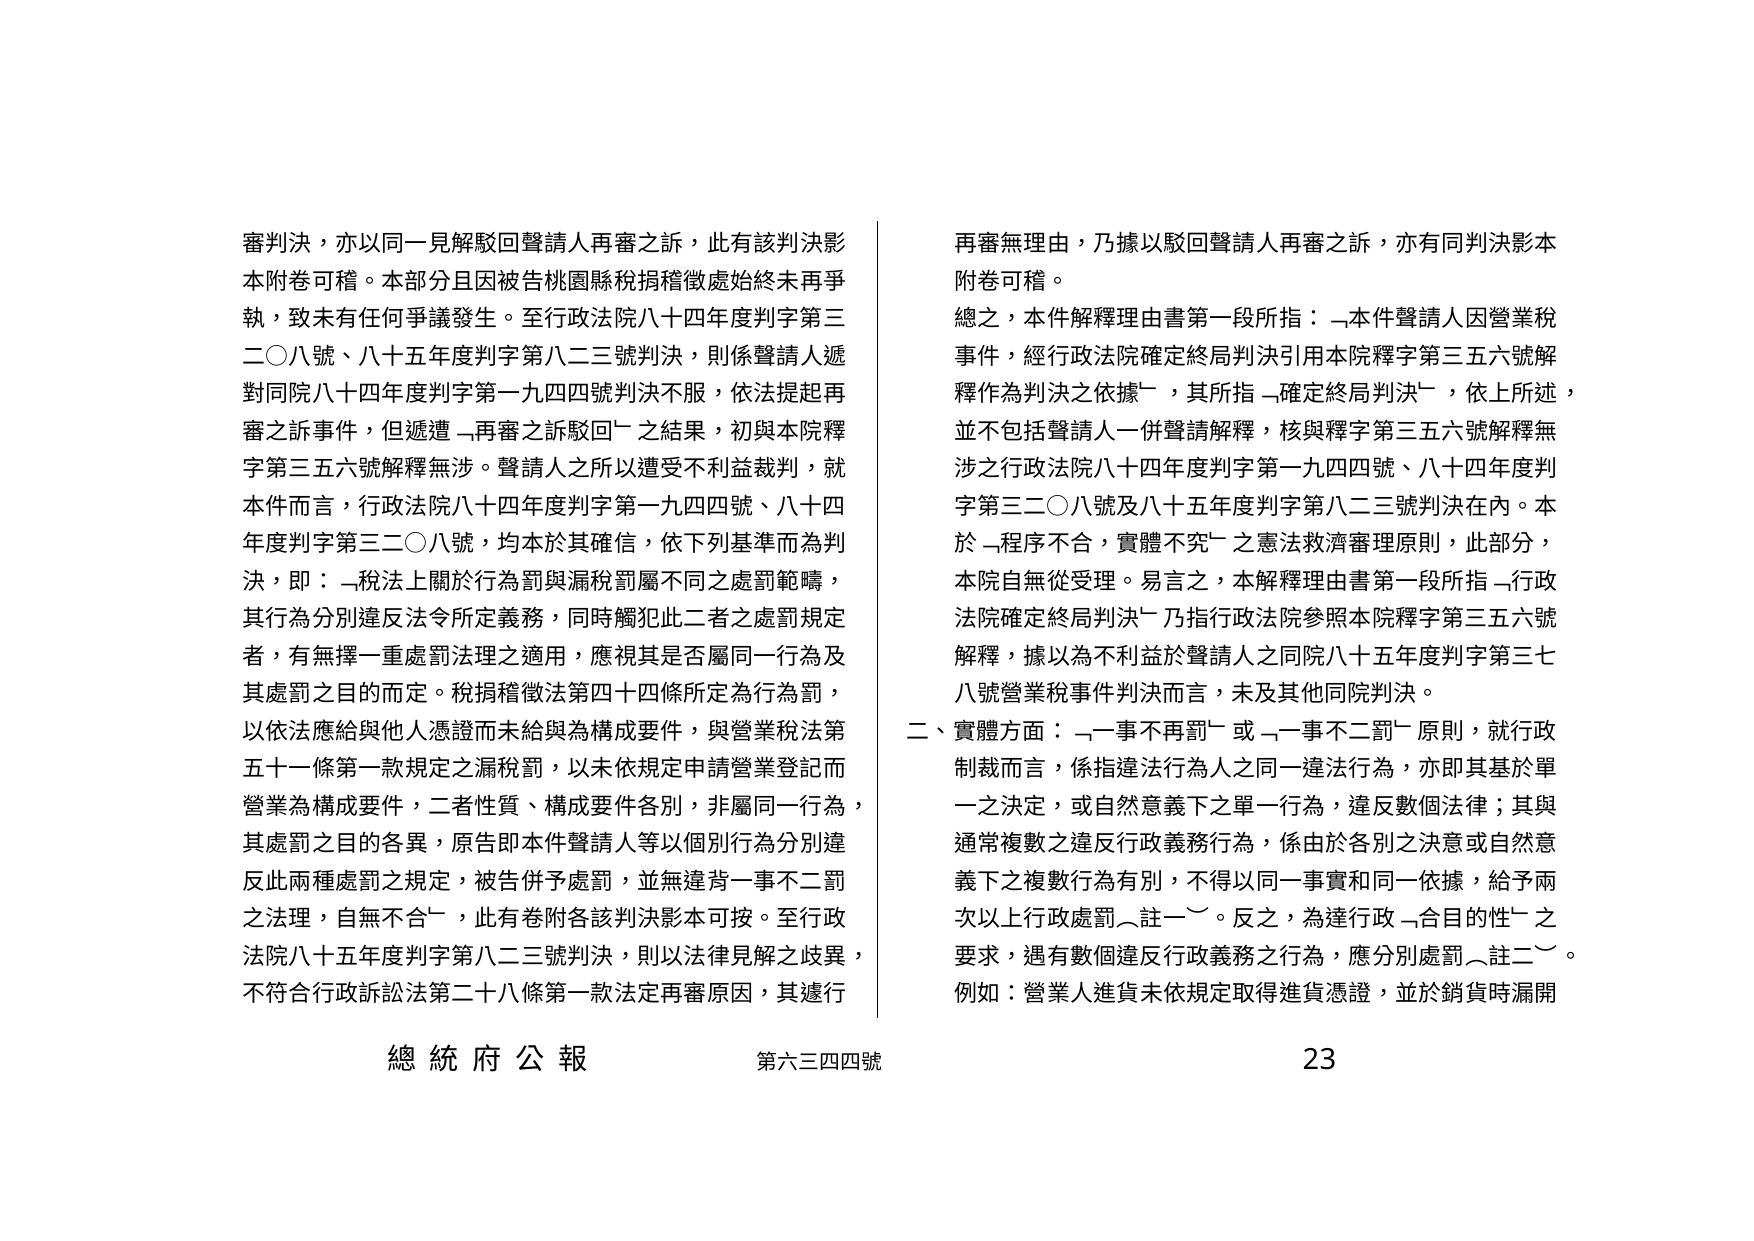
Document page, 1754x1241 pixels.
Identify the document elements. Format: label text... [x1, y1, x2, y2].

text 一、程序方面：本件聲請人除上開據以聲請解釋之行政法院判決外，另援引行政法院八十四年度判字第一九四四號、八十四年度判字第三二○八號及八十五年度判字第八二三號判決︵以下簡稱三判決︶，一併據以聲請補充解釋部分，經核各該判決，不惟未適用本院釋字第三五六號解釋據以為不利益於聲請人之確定裁判，且聲請人在行政救濟程序中，就本部分亦始終未就本院該號解釋有所主張。行政法院上揭三判決，就涉及本院該號解釋部分，前二者反駁斥被告桃園縣稅捐稽徵處妄引該號解釋主張行為罰與漏稅罰應予併罰之主張，於八十四年度判字第一九四四號判決，將再訴願決定、訴願決定及原處分關於處罰鍰新台幣三千元部分均撤銷，致聲請人受益，並於同判決理由中明白指出：﹁營業稅法第四十五條前段之規定與同法第五十一條第一款之規定，均屬秩序罰性質，均以未依規定申請營業登記而營業，為違規構成要件，營業稅法第四十五條前段係就未達漏稅階段之違規處罰，營業稅法第五十一條第一款則係對已達漏稅階段之違規行為處罰，祇依後者規定處罰鍰已足達成行政上之目的者，依一事不二罰原則，即毋庸二者併罰，被告指行政罰全不適用法規競合之情形，難謂有據﹂。八十四年度判字第三二○八號再審判決，亦以同一見解駁回聲請人再審之訴，此有該判決影本附卷可稽。本部分且因被告桃園縣稅捐稽徵處始終未再爭執，致未有任何爭議發生。至行政法院八十四年度判字第三二○八號、八十五年度判字第八二三號判決，則係聲請人遞對同院八十四年度判字第一九四四號判決不服，依法提起再審之訴事件，但遞遭﹁再審之訴駁回﹂之結果，初與本院釋字第三五六號解釋無涉。聲請人之所以遭受不利益裁判，就本件而言，行政法院八十四年度判字第一九四四號、八十四年度判字第三二○八號，均本於其確信，依下列基準而為判決，即：﹁稅法上關於行為罰與漏稅罰屬不同之處罰範疇，其行為分別違反法令所定義務，同時觸犯此二者之處罰規定者，有無擇一重處罰法理之適用，應視其是否屬同一行為及其處罰之目的而定。稅捐稽徵法第四十四條所定為行為罰，以依法應給與他人憑證而未給與為構成要件，與營業稅法第五十一條第一款規定之漏稅罰，以未依規定申請營業登記而營業為構成要件，二者性質、構成要件各別，非屬同一行為，其處罰之目的各異，原告即本件聲請人等以個別行為分別違反此兩種處罰之規定，被告併予處罰，並無違背一事不二罰之法理，自無不合﹂，此有卷附各該判決影本可按。至行政法院八十五年度判字第八二三號判決，則以法律見解之歧異，不符合行政訴訟法第二十八條第一款法定再審原因，其遽行再審無理由，乃據以駁回聲請人再審之訴，亦有同判決影本附卷可稽。 [907, 222, 1559, 297]
text 總之，本件解釋理由書第一段所指：﹁本件聲請人因營業稅事件，經行政法院確定終局判決引用本院釋字第三五六號解釋作為判決之依據﹂，其所指﹁確定終局判決﹂，依上所述，並不包括聲請人一併聲請解釋，核與釋字第三五六號解釋無涉之行政法院八十四年度判字第一九四四號、八十四年度判字第三二○八號及八十五年度判字第八二三號判決在內。本於﹁程序不合，實體不究﹂之憲法救濟審理原則，此部分，本院自無從受理。易言之，本解釋理由書第一段所指﹁行政法院確定終局判決﹂乃指行政法院參照本院釋字第三五六號解釋，據以為不利益於聲請人之同院八十五年度判字第三七八號營業稅事件判決而言，未及其他同院判決。 [954, 297, 1559, 709]
text 一、程序方面：本件聲請人除上開據以聲請解釋之行政法院判決外，另援引行政法院八十四年度判字第一九四四號、八十四年度判字第三二○八號及八十五年度判字第八二三號判決︵以下簡稱三判決︶，一併據以聲請補充解釋部分，經核各該判決，不惟未適用本院釋字第三五六號解釋據以為不利益於聲請人之確定裁判，且聲請人在行政救濟程序中，就本部分亦始終未就本院該號解釋有所主張。行政法院上揭三判決，就涉及本院該號解釋部分，前二者反駁斥被告桃園縣稅捐稽徵處妄引該號解釋主張行為罰與漏稅罰應予併罰之主張，於八十四年度判字第一九四四號判決，將再訴願決定、訴願決定及原處分關於處罰鍰新台幣三千元部分均撤銷，致聲請人受益，並於同判決理由中明白指出：﹁營業稅法第四十五條前段之規定與同法第五十一條第一款之規定，均屬秩序罰性質，均以未依規定申請營業登記而營業，為違規構成要件，營業稅法第四十五條前段係就未達漏稅階段之違規處罰，營業稅法第五十一條第一款則係對已達漏稅階段之違規行為處罰，祇依後者規定處罰鍰已足達成行政上之目的者，依一事不二罰原則，即毋庸二者併罰，被告指行政罰全不適用法規競合之情形，難謂有據﹂。八十四年度判字第三二○八號再審判決，亦以同一見解駁回聲請人再審之訴，此有該判決影本附卷可稽。本部分且因被告桃園縣稅捐稽徵處始終未再爭執，致未有任何爭議發生。至行政法院八十四年度判字第三二○八號、八十五年度判字第八二三號判決，則係聲請人遞對同院八十四年度判字第一九四四號判決不服，依法提起再審之訴事件，但遞遭﹁再審之訴駁回﹂之結果，初與本院釋字第三五六號解釋無涉。聲請人之所以遭受不利益裁判，就本件而言，行政法院八十四年度判字第一九四四號、八十四年度判字第三二○八號，均本於其確信，依下列基準而為判決，即：﹁稅法上關於行為罰與漏稅罰屬不同之處罰範疇，其行為分別違反法令所定義務，同時觸犯此二者之處罰規定者，有無擇一重處罰法理之適用，應視其是否屬同一行為及其處罰之目的而定。稅捐稽徵法第四十四條所定為行為罰，以依法應給與他人憑證而未給與為構成要件，與營業稅法第五十一條第一款規定之漏稅罰，以未依規定申請營業登記而營業為構成要件，二者性質、構成要件各別，非屬同一行為，其處罰之目的各異，原告即本件聲請人等以個別行為分別違反此兩種處罰之規定，被告併予處罰，並無違背一事不二罰之法理，自無不合﹂，此有卷附各該判決影本可按。至行政法院八十五年度判字第八二三號判決，則以法律見解之歧異，不符合行政訴訟法第二十八條第一款法定再審原因，其遽行再審無理由，乃據以駁回聲請人再審之訴，亦有同判決影本附卷可稽。 [195, 222, 847, 1009]
text 二、實體方面：﹁一事不再罰﹂或﹁一事不二罰﹂原則，就行政制裁而言，係指違法行為人之同一違法行為，亦即其基於單一之決定，或自然意義下之單一行為，違反數個法律；其與通常複數之違反行政義務行為，係由於各別之決意或自然意義下之複數行為有別，不得以同一事實和同一依據，給予兩次以上行政處罰︵註一︶。反之，為達行政﹁合目的性﹂之要求，遇有數個違反行政義務之行為，應分別處罰︵註二︶。例如：營業人進貨未依規定取得進貨憑證，並於銷貨時漏開統一發票之漏進漏銷事件，其銷貨漏開統一發票部分，同時違反稅捐稽徵法第四十四條關於應給他人憑證而未給︵依查明認定之總額，處百分之五罰鍰之行為罰︶，及營業稅法第五十一條第三款短報或漏報銷售額︵處漏稅額一倍至十倍罰鍰之漏稅罰︶，因係同一違法行為，自應擇一從重處罰。至其進貨未依規定取得進貨憑證部分，因其係由於各別之決意或自然意義下之複數行為，自仍應依稅捐稽徵法第四十四條關於應自他人取得憑證而未取得，處以經查明認定總額百分之五罰鍰之行為罰。乃因進貨未依規定取得憑證，因素至多，其與銷貨漏開統一發票及應給他人憑證而未給，非有必然關聯所致；此與本解釋理由書第二段例示所指營業人依法律規定應給與他人憑證而未給與，致短報或漏報銷售額者，同時違反稅捐稽徵法第四十四條關於應給他人憑證而未給與之行為罰，與違反營業稅法第五十一條各款規定例如：未申辦營業登記、逾限未申報銷售額，未按規定申報統一發票明細表短報漏報銷售額時之漏稅罰，核屬出於營業人之單一決定，或自然意義下之單一行為，違反數個法律，亦即違反營業稅法第五十一條第一款︵處漏稅罰︶及稅捐稽徵法第四十四條︵處行為罰︶，即營業人對於同一違反租稅義務之行為，同時符合漏稅罰及行為罰之處罰要件，本於﹁一事不再罰﹂，或﹁一事不二罰﹂之原則，自應擇一從重處罰，不得併罰。本解釋理由書，未就違反租稅義務，因行為之態樣及處罰之目的不同，而得併罰之情形，併予例示，致易引起不必要之疑惑，為一併杜絕外界此項不必要之誤解，以及為貫徹本解釋理由書末段﹁在具體個案，仍應本於上述解釋意旨，予以適用﹂ 之本旨，及﹁本院釋字第三五六號解釋，應予補充﹂而非應予變更之本義，爰提出協同意見書如上︵註三︶。 [907, 709, 1559, 1009]
